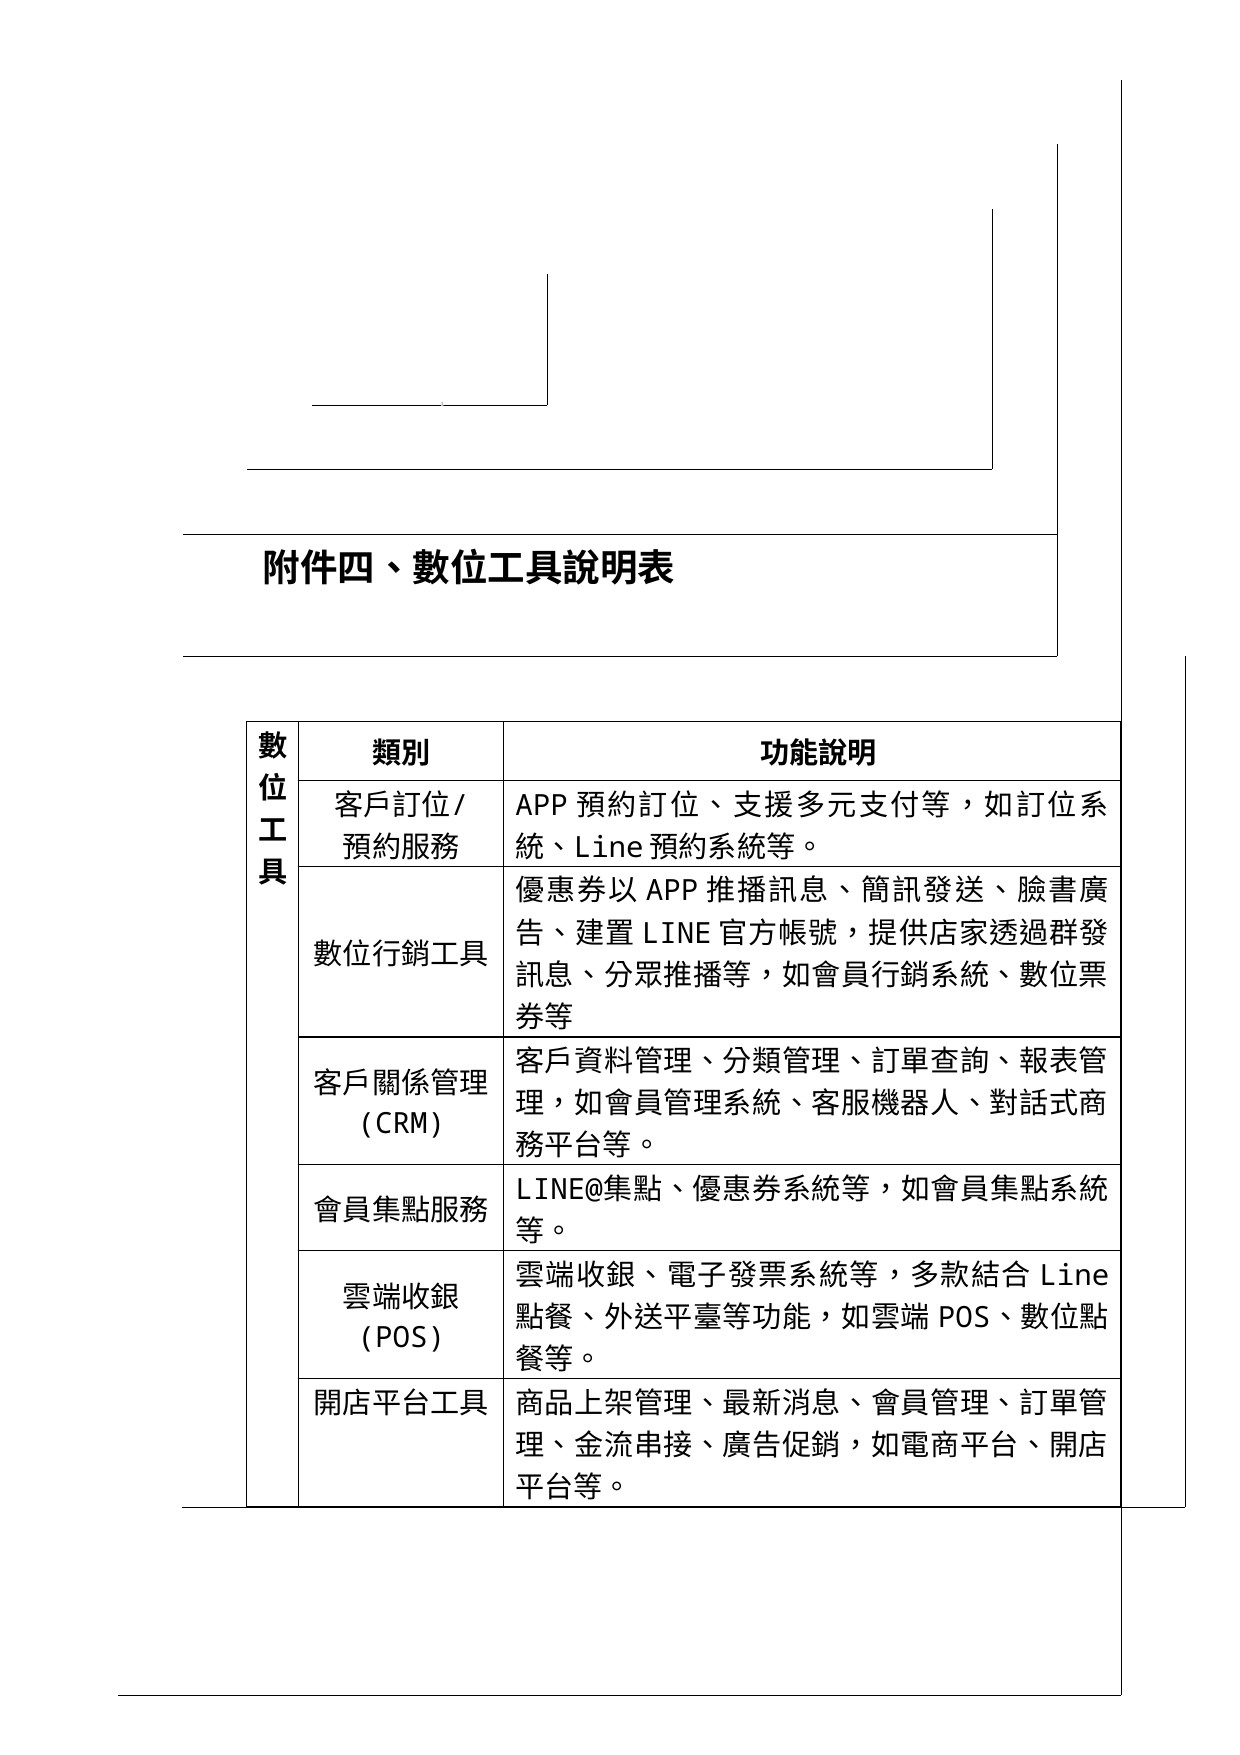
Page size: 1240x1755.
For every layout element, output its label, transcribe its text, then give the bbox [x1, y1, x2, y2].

table_cell 商品上架管理、最新消息、會員管理、訂單管理、金流串接、廣告促銷，如電商平台、開店平台等。 [504, 1379, 1120, 1506]
table_cell LINE@集點、優惠券系統等，如會員集點系統等。 [504, 1165, 1120, 1250]
text 附件四、數位工具說明表 [183, 473, 1057, 656]
table_header 功能說明 [504, 722, 1120, 780]
table_cell 客戶關係管理 (CRM) [299, 1038, 503, 1164]
table_cell 會員集點服務 [299, 1165, 503, 1250]
table_header 類別 [299, 722, 503, 780]
table_cell 開店平台工具 [299, 1379, 503, 1506]
table_cell 數位行銷工具 [299, 867, 503, 1036]
table_cell APP預約訂位、支援多元支付等，如訂位系統、Line預約系統等。 [504, 781, 1120, 866]
table_cell 客戶資料管理、分類管理、訂單查詢、報表管理，如會員管理系統、客服機器人、對話式商務平台等。 [504, 1038, 1120, 1164]
table_cell 雲端收銀、電子發票系統等，多款結合Line點餐、外送平臺等功能，如雲端POS、數位點餐等。 [504, 1251, 1120, 1378]
table_cell 雲端收銀 (POS) [299, 1251, 503, 1378]
table_cell 客戶訂位/ 預約服務 [299, 781, 503, 866]
table_cell 優惠券以APP推播訊息、簡訊發送、臉書廣告、建置LINE官方帳號，提供店家透過群發訊息、分眾推播等，如會員行銷系統、數位票券等 [504, 867, 1120, 1036]
table_header 數位工具 [247, 722, 298, 1506]
